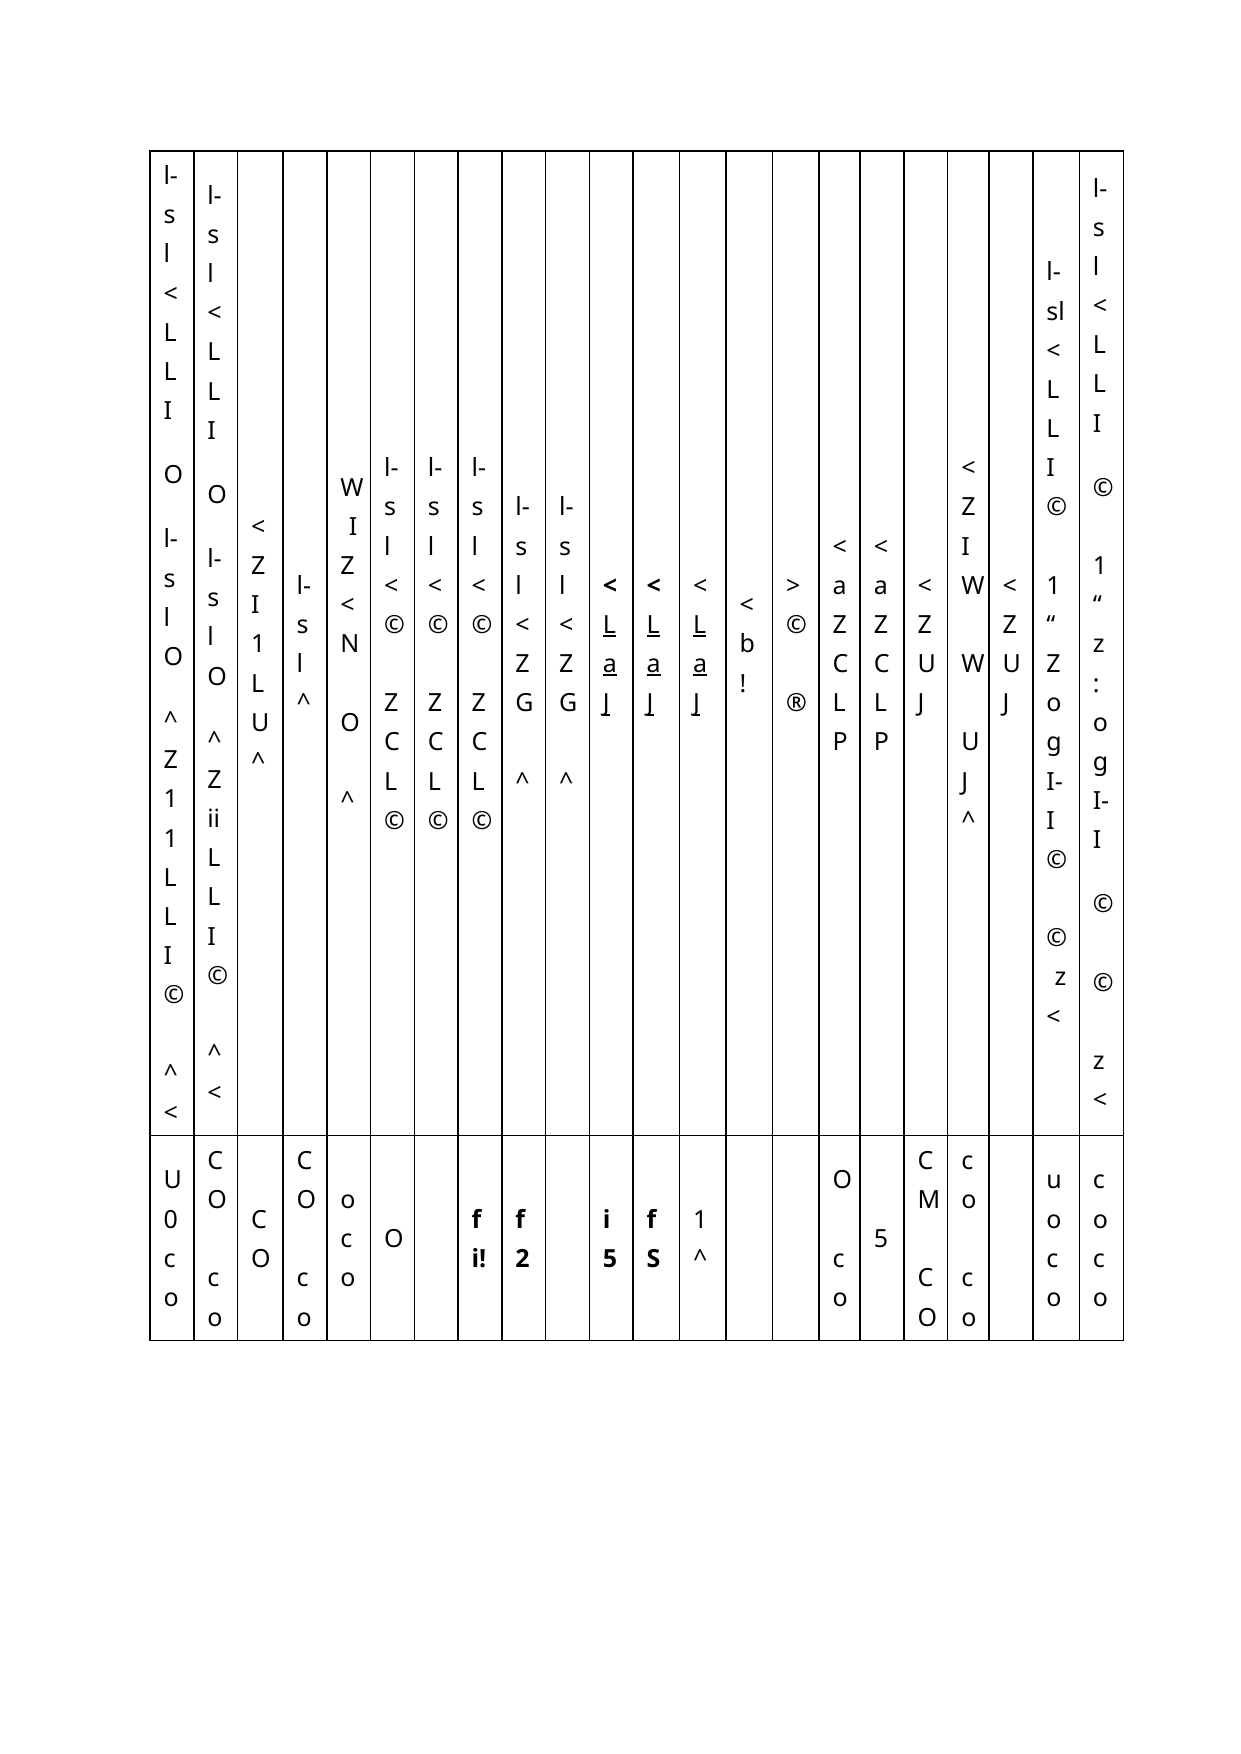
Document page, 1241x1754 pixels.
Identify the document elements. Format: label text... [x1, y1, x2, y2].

table_cell < Z UJ [905, 152, 947, 1135]
table_cell l-sl < LLI © 1 “z: og I- I © © z< [1080, 152, 1123, 1135]
table_cell [546, 1136, 589, 1339]
table_cell uo co [1034, 1136, 1079, 1339]
table_cell <a Z CL P [820, 152, 859, 1135]
table_cell l-sl < Z G ^ [503, 152, 545, 1135]
table_cell < Z I 1 LU ^ [238, 152, 282, 1135]
table_cell f2 [503, 1136, 545, 1339]
table_cell ο co [328, 1136, 370, 1339]
table_cell l-sl < © Z CL © [459, 152, 501, 1135]
table_cell < LaJ [634, 152, 679, 1135]
table_cell l-sl < © Z CL © [371, 152, 414, 1135]
table_cell l-sl < LLI O l-sl O ^Z 11 LLI © ^< [151, 152, 193, 1135]
table_cell l-sl < © Z CL © [415, 152, 457, 1135]
table_cell CM CO [905, 1136, 947, 1339]
table_cell < LaJ [680, 152, 725, 1135]
table_cell [415, 1136, 457, 1339]
table_cell fi! [459, 1136, 501, 1339]
table_cell l-sl ^ [284, 152, 326, 1135]
table_cell O co [820, 1136, 859, 1339]
table_cell 5 [861, 1136, 903, 1339]
table_cell < Z UJ [990, 152, 1032, 1135]
table_cell [990, 1136, 1032, 1339]
table_cell l-sl < LLI O l-sl O ^Z ii LLI © ^< [195, 152, 237, 1135]
table_cell U0 co [151, 1136, 193, 1339]
table_cell l-sl < Z G ^ [546, 152, 589, 1135]
table_cell > © ® [773, 152, 818, 1135]
table_cell O [371, 1136, 414, 1339]
table_cell CO [238, 1136, 282, 1339]
table_cell [727, 1136, 772, 1339]
table_cell < b! [727, 152, 772, 1135]
table_cell CO co [284, 1136, 326, 1339]
table_cell co co [948, 1136, 988, 1339]
table_cell <a Z CL P [861, 152, 903, 1135]
table_cell fS [634, 1136, 679, 1339]
table_cell [773, 1136, 818, 1339]
table_cell l-sl < LLI © 1“ Z og I- I © © z< [1034, 152, 1079, 1135]
table_cell CO co [195, 1136, 237, 1339]
table_cell < LaJ [590, 152, 632, 1135]
table_cell co co [1080, 1136, 1123, 1339]
table_cell W I Z < N O ^ [328, 152, 370, 1135]
table_cell i5 [590, 1136, 632, 1339]
table_cell < Z I W W UJ ^ [948, 152, 988, 1135]
table_cell 1^ [680, 1136, 725, 1339]
